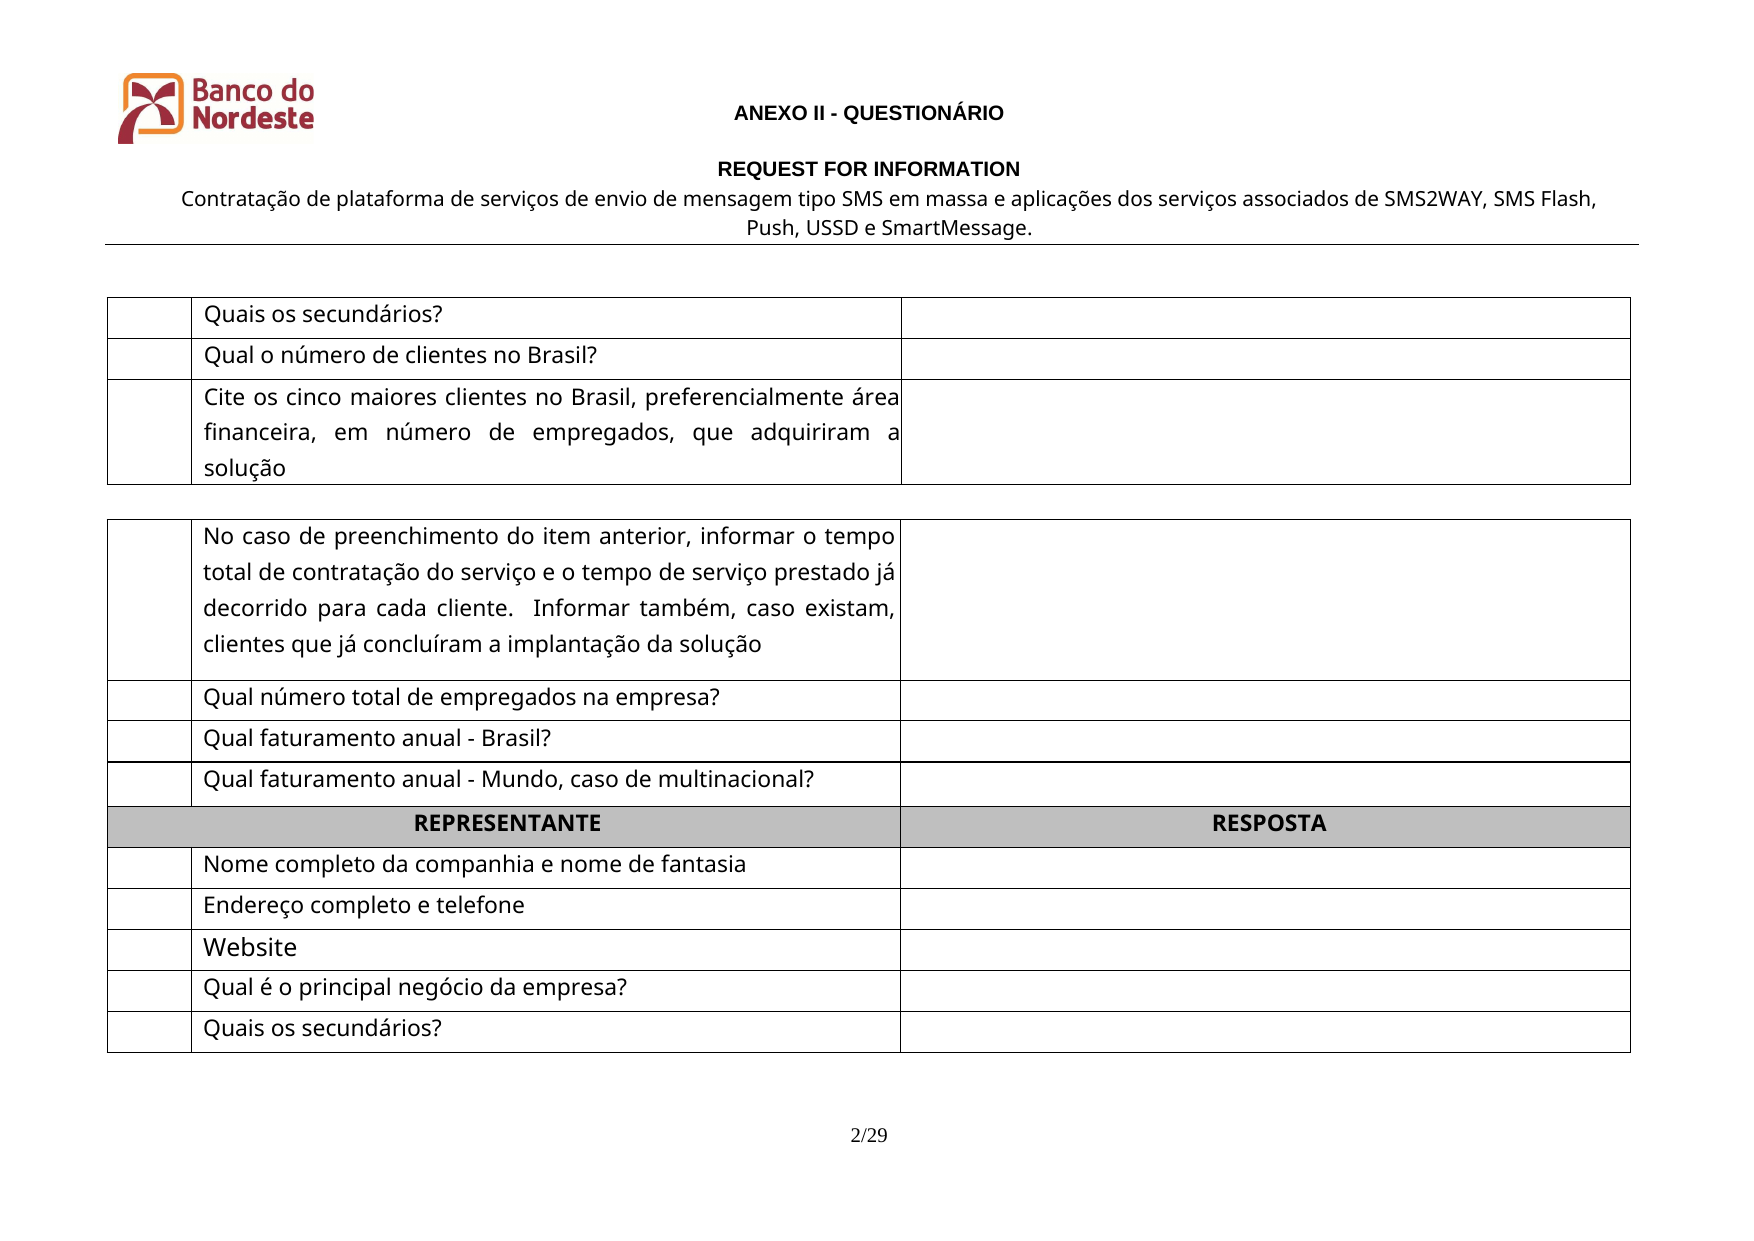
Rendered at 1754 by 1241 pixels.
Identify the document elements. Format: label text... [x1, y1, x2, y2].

table_cell [108, 721, 191, 761]
table_cell Qual faturamento anual - Brasil? [192, 721, 900, 761]
table_cell Endereço completo e telefone [192, 889, 900, 928]
table_cell Qual o número de clientes no Brasil? [192, 339, 901, 379]
table_cell REPRESENTANTE [108, 807, 900, 847]
table_cell [108, 1012, 191, 1052]
table_cell [108, 681, 191, 720]
table_cell [901, 889, 1630, 928]
table_header No caso de preenchimento do item anterior, informar o tempo total de contratação do serviço e o tempo de serviço prestado já decorrido para cada cliente. Informar também, caso existam, clientes que já concluíram a implantação da solução [192, 520, 900, 680]
table_header [108, 520, 191, 680]
table_cell [108, 930, 191, 969]
table_cell Quais os secundários? [192, 1012, 900, 1052]
table_cell [108, 298, 191, 338]
table_header [901, 520, 1630, 680]
table_cell RESPOSTA [901, 807, 1630, 847]
table_cell Cite os cinco maiores clientes no Brasil, preferencialmente área financeira, em número de empregados, que adquiriram a solução [192, 380, 901, 483]
table_cell Qual número total de empregados na empresa? [192, 681, 900, 720]
table_cell [901, 848, 1630, 888]
table_cell [108, 763, 191, 806]
table_cell [108, 889, 191, 928]
table_cell [901, 721, 1630, 761]
table_cell [901, 1012, 1630, 1052]
table_cell Website [192, 930, 900, 969]
picture [118, 73, 314, 144]
table_cell [901, 763, 1630, 806]
table_cell Qual é o principal negócio da empresa? [192, 971, 900, 1011]
table_cell Qual faturamento anual - Mundo, caso de multinacional? [192, 763, 900, 806]
table_cell [901, 930, 1630, 969]
table_cell [108, 339, 191, 379]
table_cell Nome completo da companhia e nome de fantasia [192, 848, 900, 888]
table_cell [901, 971, 1630, 1011]
table_cell [902, 298, 1630, 338]
table_cell [108, 380, 191, 483]
table_cell [108, 848, 191, 888]
table_cell [902, 380, 1630, 483]
table_cell [108, 971, 191, 1011]
table_cell [901, 681, 1630, 720]
table_cell [902, 339, 1630, 379]
table_cell Quais os secundários? [192, 298, 901, 338]
